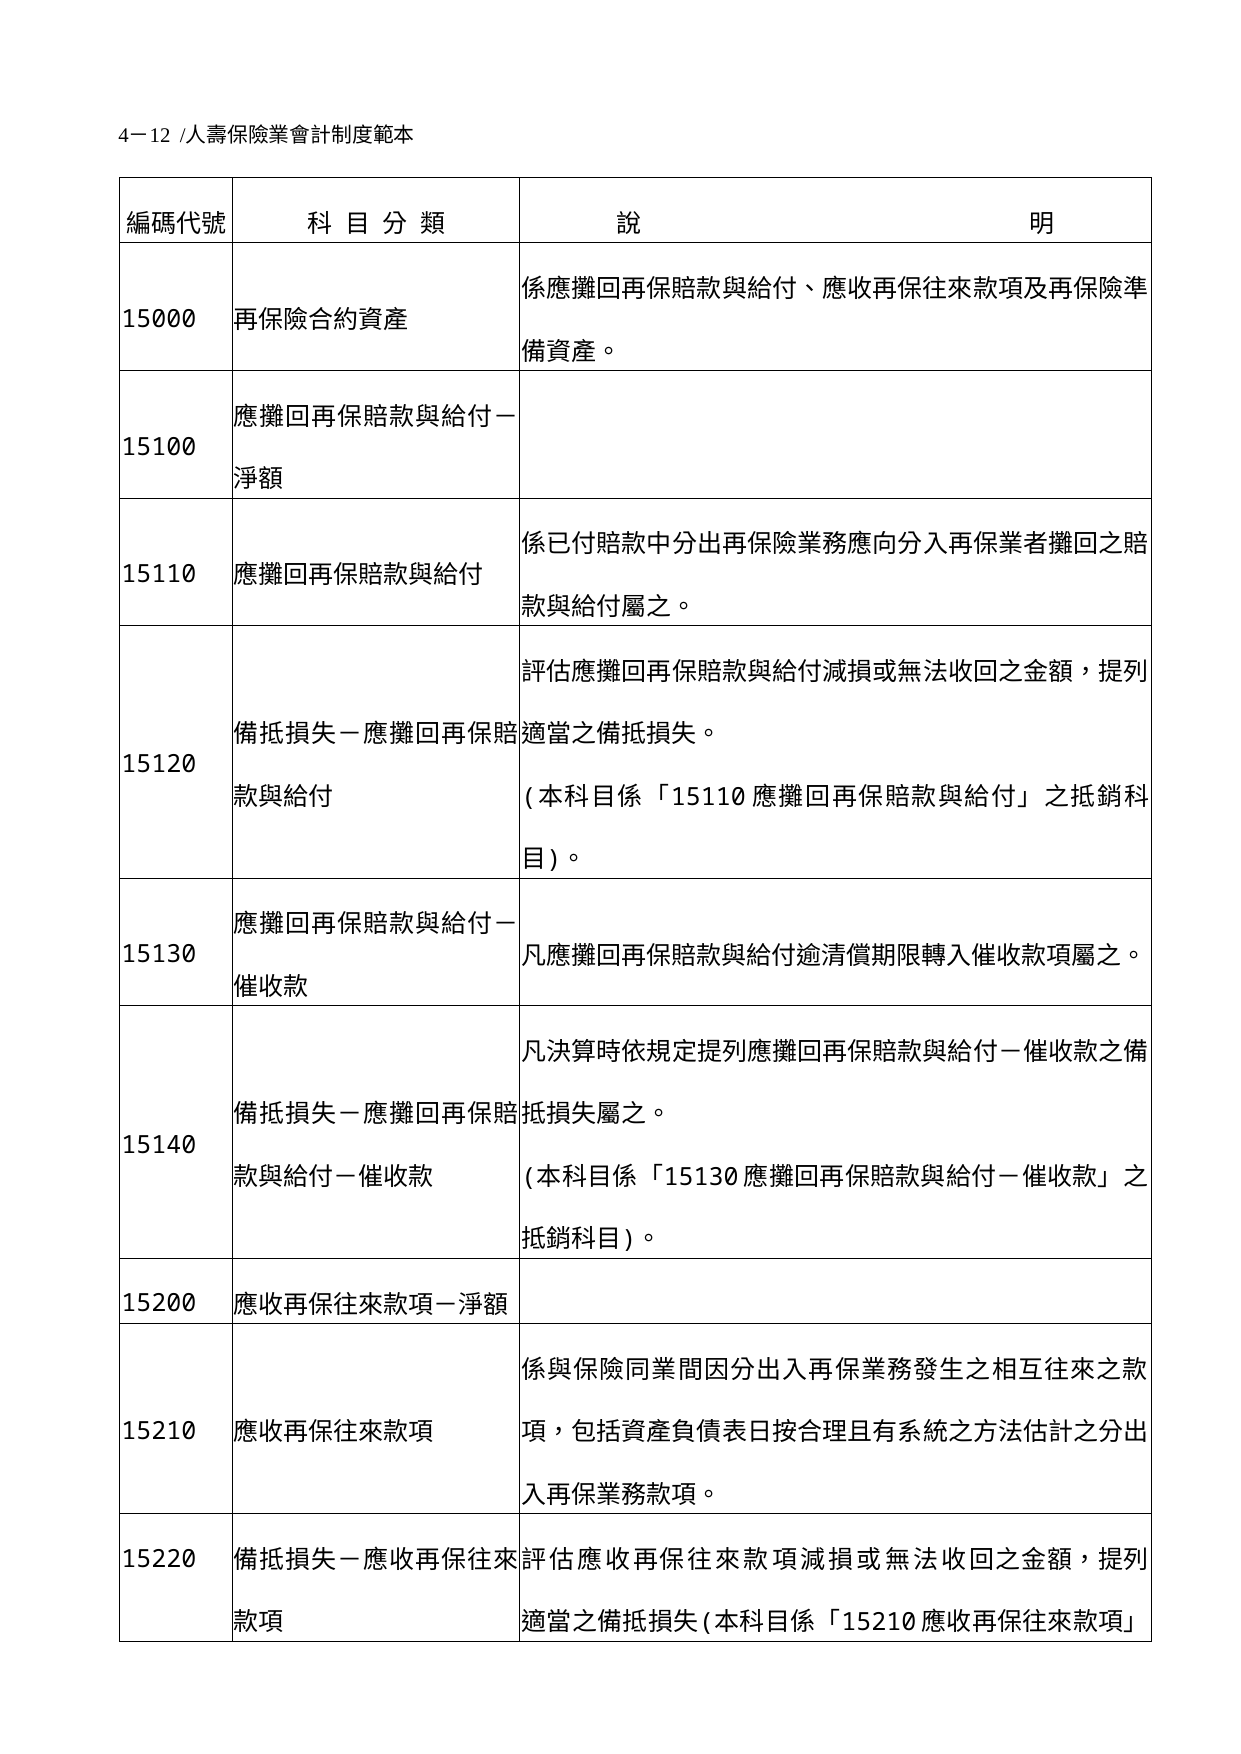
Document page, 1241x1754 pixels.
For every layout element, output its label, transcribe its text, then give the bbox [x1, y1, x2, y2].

table_cell 15130 [120, 879, 232, 1005]
table_header 科 目 分 類 [233, 178, 519, 242]
table_cell 係已付賠款中分出再保險業務應向分入再保業者攤回之賠款與給付屬之。 [520, 499, 1151, 625]
table_cell 評估應收再保往來款項減損或無法收回之金額，提列適當之備抵損失(本科目係「15210應收再保往來款項」 [520, 1514, 1151, 1641]
table_cell 係與保險同業間因分出入再保業務發生之相互往來之款項，包括資產負債表日按合理且有系統之方法估計之分出入再保業務款項。 [520, 1324, 1151, 1513]
table_cell 應攤回再保賠款與給付－催收款 [233, 879, 519, 1005]
table_cell 應收再保往來款項－淨額 [233, 1259, 519, 1323]
table_cell 應攤回再保賠款與給付－淨額 [233, 371, 519, 497]
table_cell 15220 [120, 1514, 232, 1641]
table_cell 係應攤回再保賠款與給付、應收再保往來款項及再保險準備資產。 [520, 243, 1151, 370]
table_cell 備抵損失－應攤回再保賠款與給付 [233, 626, 519, 878]
table_cell 15200 [120, 1259, 232, 1323]
table_cell 凡應攤回再保賠款與給付逾清償期限轉入催收款項屬之。 [520, 879, 1151, 1005]
table_cell 15110 [120, 499, 232, 625]
table_cell 15100 [120, 371, 232, 497]
table_cell 備抵損失－應攤回再保賠款與給付－催收款 [233, 1006, 519, 1258]
table_cell 備抵損失－應收再保往來款項 [233, 1514, 519, 1641]
table_cell 評估應攤回再保賠款與給付減損或無法收回之金額，提列適當之備抵損失。 (本科目係「15110應攤回再保賠款與給付」之抵銷科目)。 [520, 626, 1151, 878]
table_cell 再保險合約資產 [233, 243, 519, 370]
table_cell 應收再保往來款項 [233, 1324, 519, 1513]
table_cell 凡決算時依規定提列應攤回再保賠款與給付－催收款之備抵損失屬之。 (本科目係「15130應攤回再保賠款與給付－催收款」之抵銷科目)。 [520, 1006, 1151, 1258]
table_header 說 明 [520, 178, 1151, 242]
table_cell 應攤回再保賠款與給付 [233, 499, 519, 625]
table_cell 15140 [120, 1006, 232, 1258]
table_cell [520, 1259, 1151, 1323]
table_cell [520, 371, 1151, 497]
table_header 編碼代號 [120, 178, 232, 242]
table_cell 15210 [120, 1324, 232, 1513]
table_cell 15000 [120, 243, 232, 370]
table_cell 15120 [120, 626, 232, 878]
